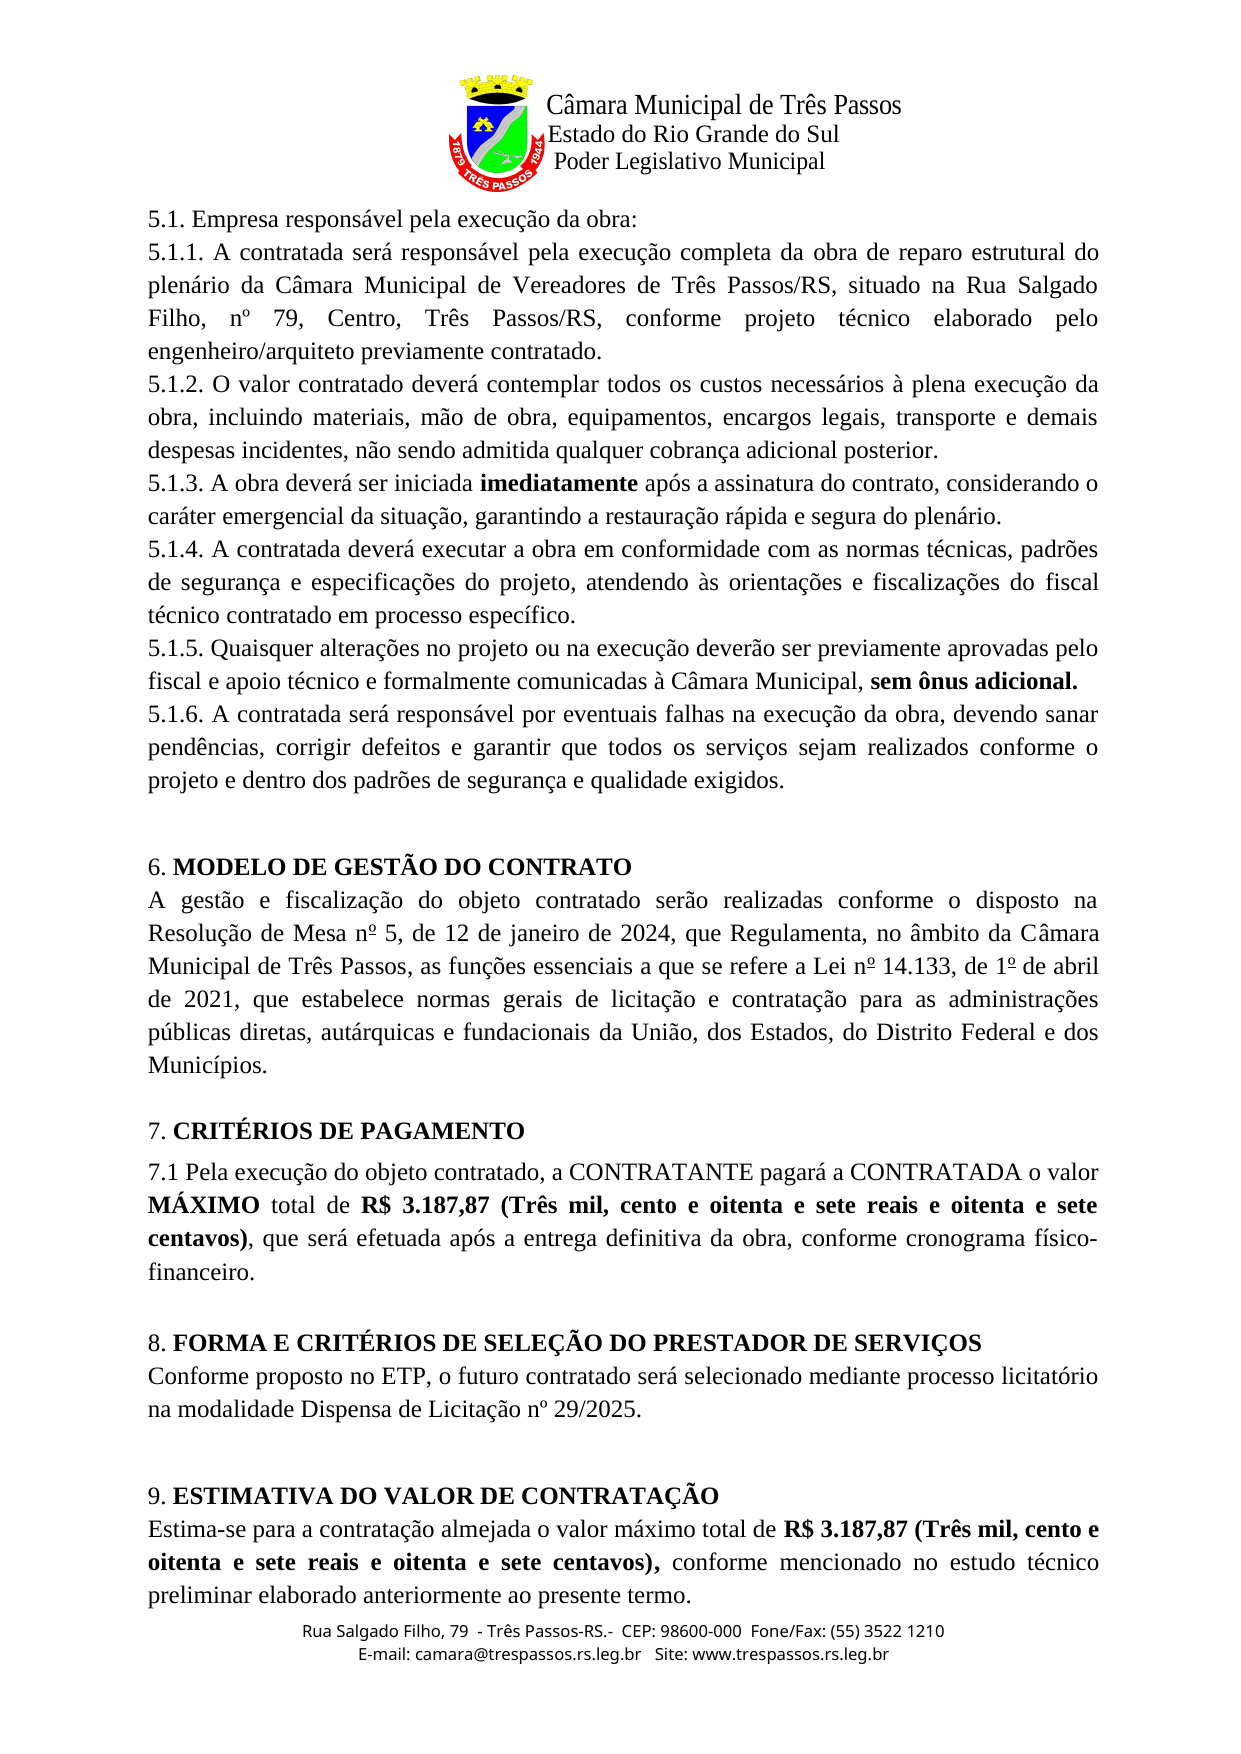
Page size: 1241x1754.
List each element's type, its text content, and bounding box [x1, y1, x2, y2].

list Conforme proposto no ETP, o futuro contratado será selecionado mediante processo licitatório na modalidade Dispensa de Licitação nº 29/2025. [148, 1361, 1099, 1423]
text 5.1.6. A contratada será responsável por eventuais falhas na execução da obra, devendo sanar pendências, corrigir defeitos e garantir que todos os serviços sejam realizados conforme o projeto e dentro dos padrões de segurança e qualidade exigidos. [148, 699, 1099, 794]
text 5.1.2. O valor contratado deverá contemplar todos os custos necessários à plena execução da obra, incluindo materiais, mão de obra, equipamentos, encargos legais, transporte e demais despesas incidentes, não sendo admitida qualquer cobrança adicional posterior. [148, 369, 1099, 464]
list 6. MODELO DE GESTÃO DO CONTRATO [148, 852, 1099, 881]
list 8. FORMA E CRITÉRIOS DE SELEÇÃO DO PRESTADOR DE SERVIÇOS [148, 1328, 1099, 1357]
text 5.1.4. A contratada deverá executar a obra em conformidade com as normas técnicas, padrões de segurança e especificações do projeto, atendendo às orientações e fiscalizações do fiscal técnico contratado em processo específico. [148, 534, 1099, 629]
text 5.1.5. Quaisquer alterações no projeto ou na execução deverão ser previamente aprovadas pelo fiscal e apoio técnico e formalmente comunicadas à Câmara Municipal, sem ônus adicional. [148, 633, 1099, 695]
text 7.1 Pela execução do objeto contratado, a CONTRATANTE pagará a CONTRATADA o valor MÁXIMO total de R$ 3.187,87 (Três mil, cento e oitenta e sete reais e oitenta e sete centavos), que será efetuada após a entrega definitiva da obra, conforme cronograma físico-financeiro. [148, 1157, 1099, 1285]
list A gestão e fiscalização do objeto contratado serão realizadas conforme o disposto na Resolução de Mesa nº 5, de 12 de janeiro de 2024, que Regulamenta, no âmbito da Câmara Municipal de Três Passos, as funções essenciais a que se refere a Lei nº 14.133, de 1º de abril de 2021, que estabelece normas gerais de licitação e contratação para as administrações públicas diretas, autárquicas e fundacionais da União, dos Estados, do Distrito Federal e dos Municípios. [148, 885, 1099, 1079]
text 5.1.3. A obra deverá ser iniciada imediatamente após a assinatura do contrato, considerando o caráter emergencial da situação, garantindo a restauração rápida e segura do plenário. [148, 468, 1099, 530]
text 5.1.1. A contratada será responsável pela execução completa da obra de reparo estrutural do plenário da Câmara Municipal de Vereadores de Três Passos/RS, situado na Rua Salgado Filho, nº 79, Centro, Três Passos/RS, conforme projeto técnico elaborado pelo engenheiro/arquiteto previamente contratado. [148, 237, 1099, 364]
list 9. ESTIMATIVA DO VALOR DE CONTRATAÇÃO [148, 1481, 1099, 1510]
picture [449, 75, 545, 192]
list Estima-se para a contratação almejada o valor máximo total de R$ 3.187,87 (Três mil, cento e oitenta e sete reais e oitenta e sete centavos), conforme mencionado no estudo técnico preliminar elaborado anteriormente ao presente termo. [148, 1514, 1099, 1609]
list 7. CRITÉRIOS DE PAGAMENTO [148, 1116, 1099, 1145]
text 5.1. Empresa responsável pela execução da obra: [148, 204, 1099, 232]
